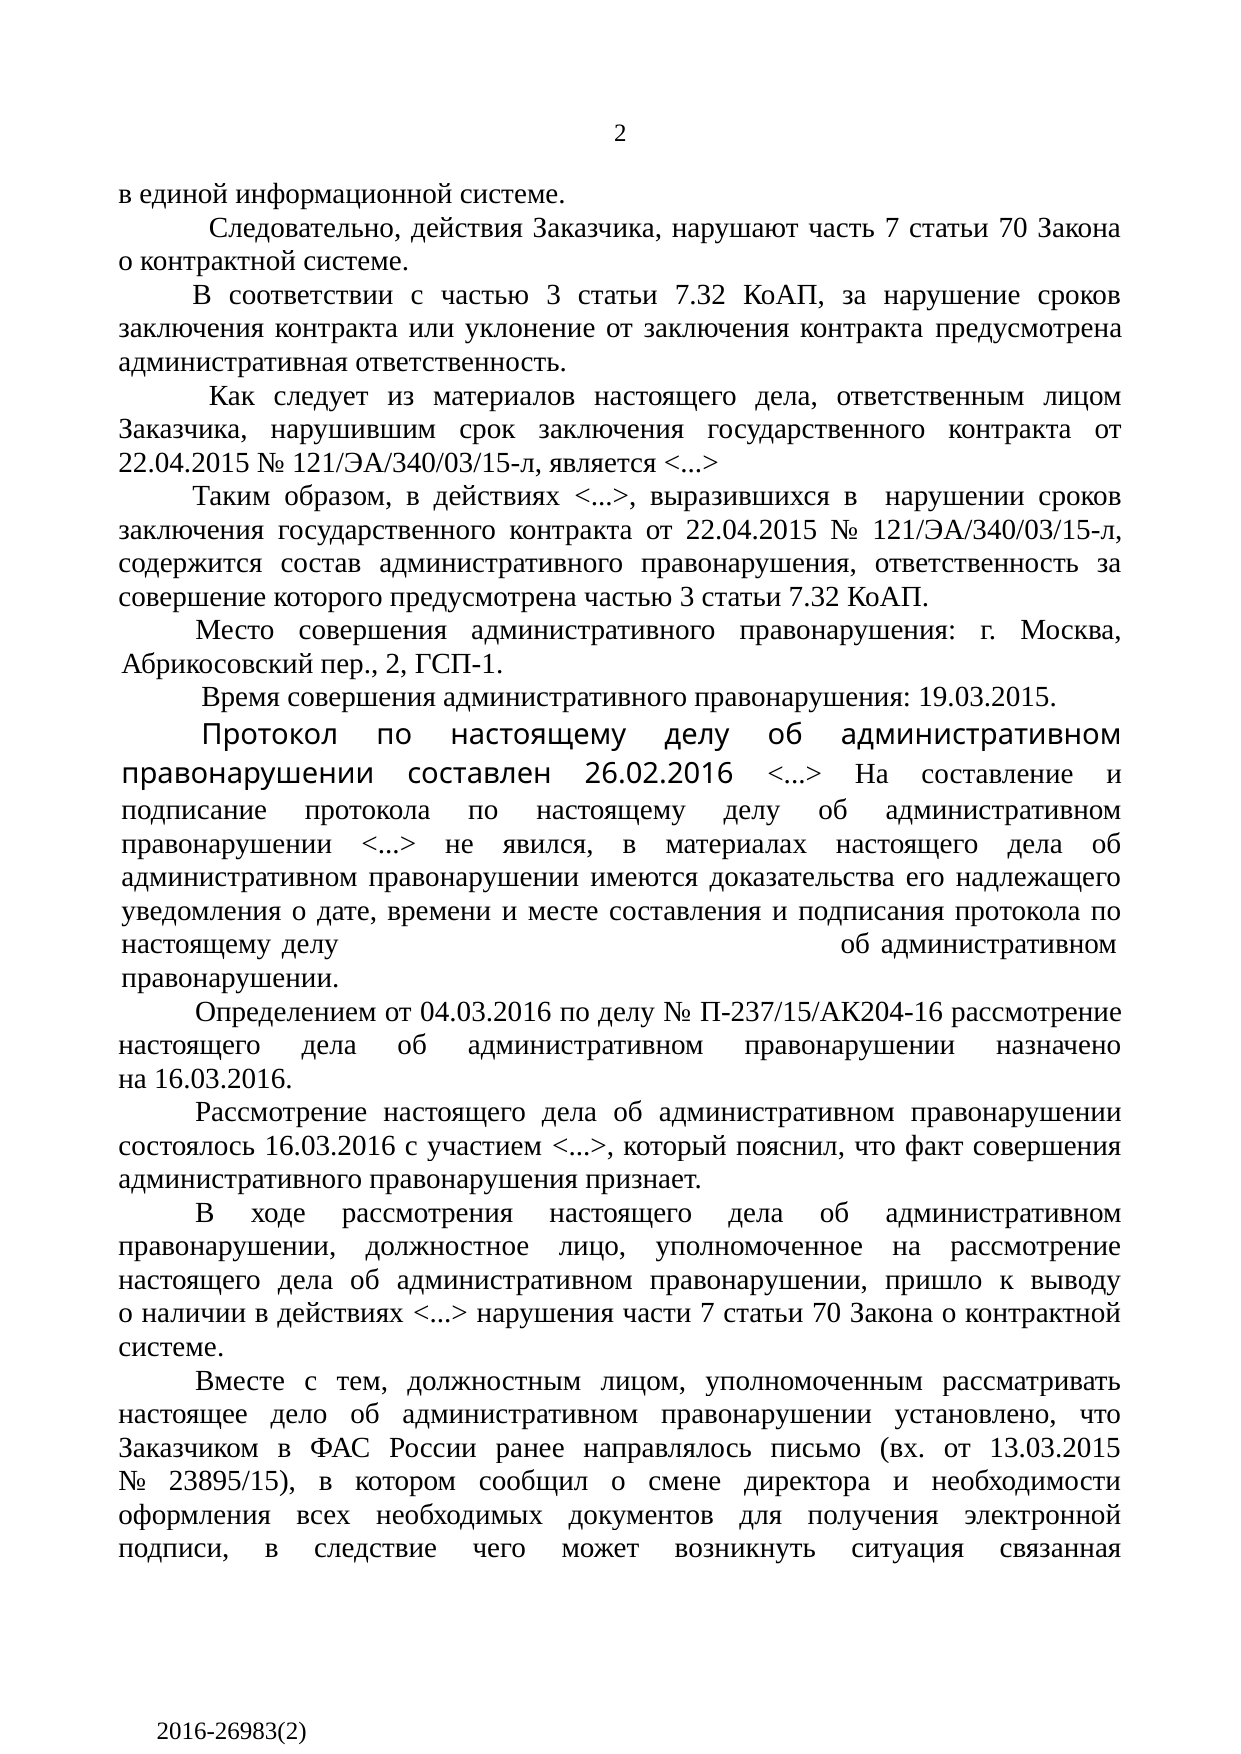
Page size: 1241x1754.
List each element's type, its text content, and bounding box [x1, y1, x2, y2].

text В ходе рассмотрения настоящего дела об административном правонарушении, должностное лицо, уполномоченное на рассмотрение настоящего дела об административном правонарушении, пришло к выводу о наличии в действиях <...> нарушения части 7 статьи 70 Закона о контрактной системе. [118, 1195, 1122, 1363]
text Протокол по настоящему делу об административном правонарушении составлен 26.02.2016 <...> На составление и подписание протокола по настоящему делу об административном правонарушении <...> не явился, в материалах настоящего дела об административном правонарушении имеются доказательства его надлежащего уведомления о дате, времени и месте составления и подписания протокола по настоящему делу об административном правонарушении. [121, 713, 1122, 994]
text Таким образом, в действиях <...>, выразившихся в нарушении сроков заключения государственного контракта от 22.04.2015 № 121/ЭА/340/03/15-л, содержится состав административного правонарушения, ответственность за совершение которого предусмотрена частью 3 статьи 7.32 КоАП. [118, 478, 1122, 612]
text Место совершения административного правонарушения: г. Москва, Абрикосовский пер., 2, ГСП-1. [121, 612, 1122, 679]
text Определением от 04.03.2016 по делу № П-237/15/АК204-16 рассмотрение настоящего дела об административном правонарушении назначено на 16.03.2016. [118, 994, 1122, 1094]
text в единой информационной системе. [118, 176, 1122, 210]
text Вместе с тем, должностным лицом, уполномоченным рассматривать настоящее дело об административном правонарушении установлено, что Заказчиком в ФАС России ранее направлялось письмо (вх. от 13.03.2015 № 23895/15), в котором сообщил о смене директора и необходимости оформления всех необходимых документов для получения электронной подписи, в следствие чего может возникнуть ситуация связанная [118, 1363, 1122, 1564]
text Следовательно, действия Заказчика, нарушают часть 7 статьи 70 Закона о контрактной системе. [118, 210, 1122, 277]
text В соответствии с частью 3 статьи 7.32 КоАП, за нарушение сроков заключения контракта или уклонение от заключения контракта предусмотрена административная ответственность. [118, 277, 1122, 378]
text Рассмотрение настоящего дела об административном правонарушении состоялось 16.03.2016 с участием <...>, который пояснил, что факт совершения административного правонарушения признает. [118, 1094, 1122, 1195]
text Время совершения административного правонарушения: 19.03.2015. [121, 679, 1122, 713]
text Как следует из материалов настоящего дела, ответственным лицом Заказчика, нарушившим срок заключения государственного контракта от 22.04.2015 № 121/ЭА/340/03/15-л, является <...> [118, 378, 1122, 478]
